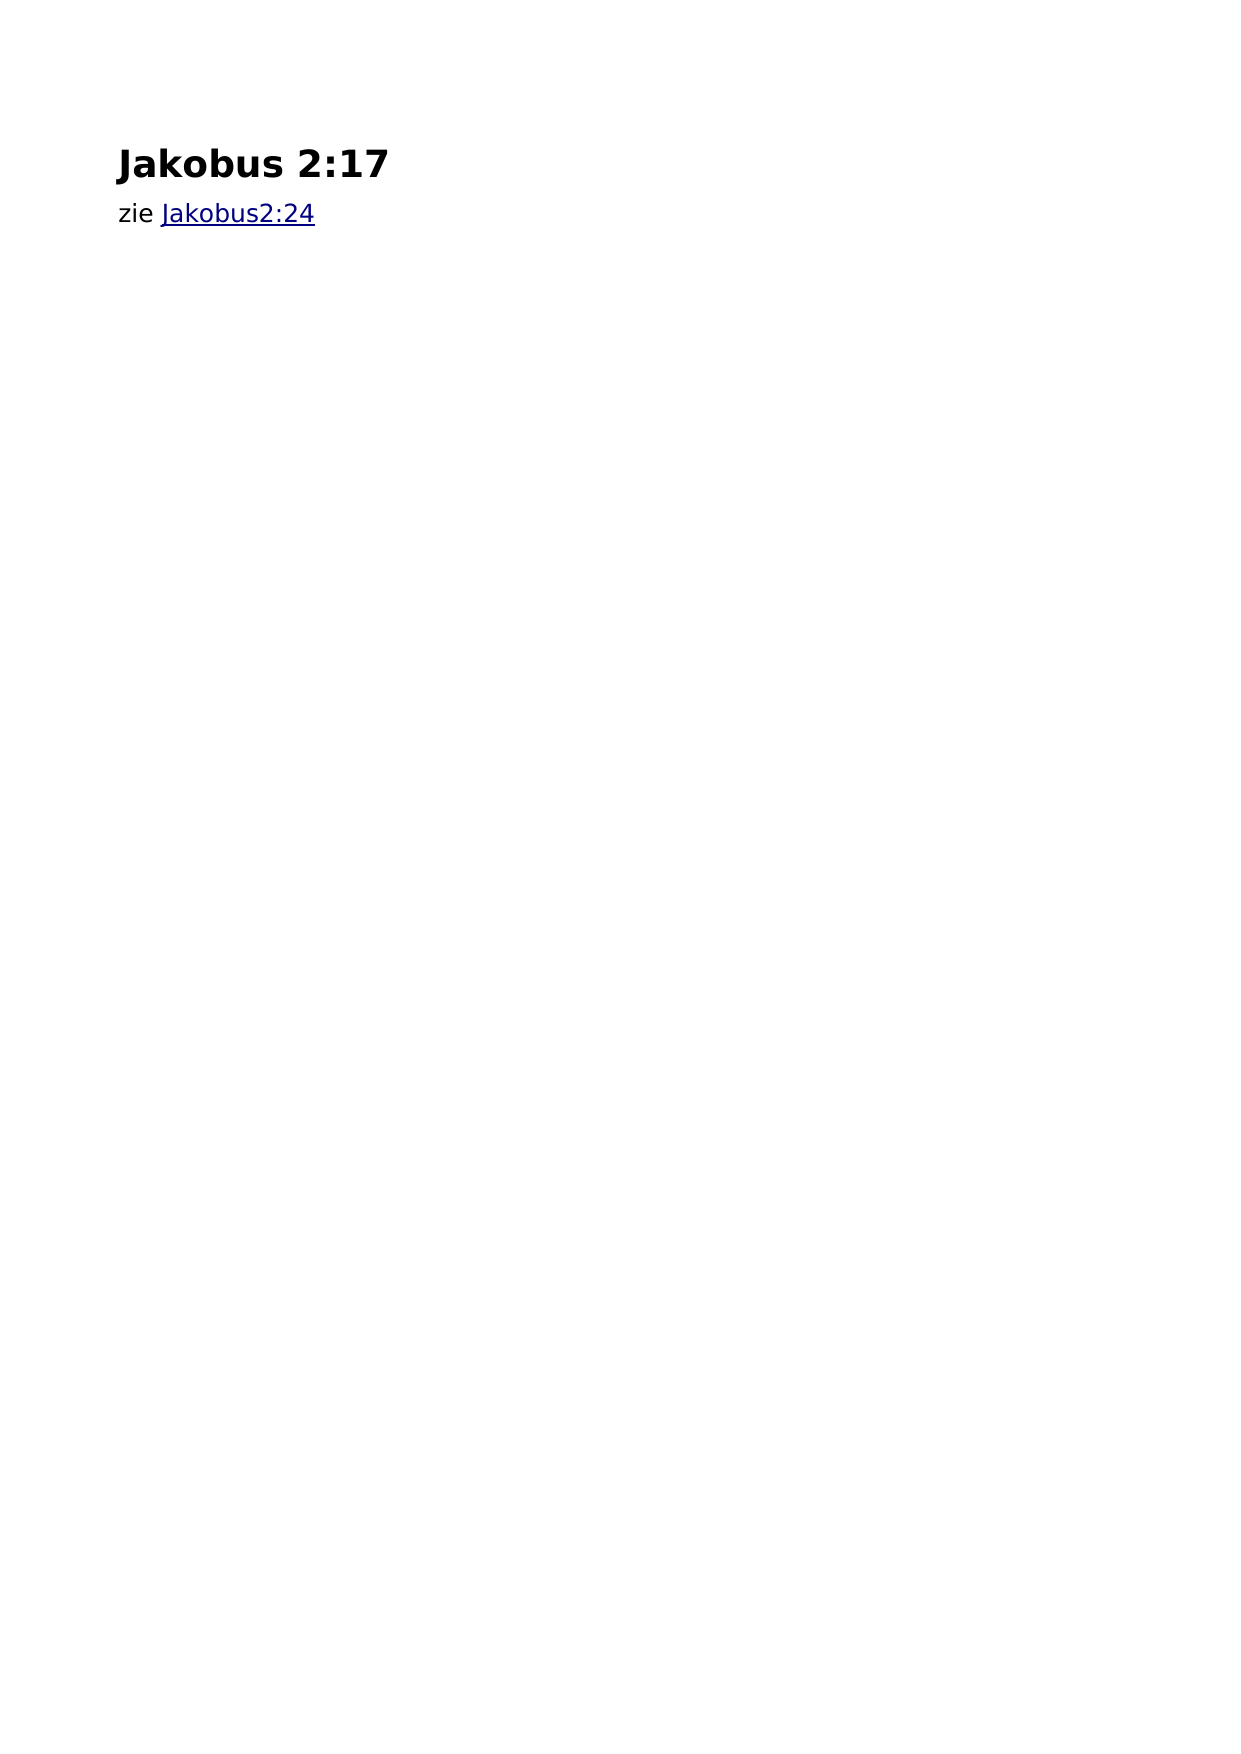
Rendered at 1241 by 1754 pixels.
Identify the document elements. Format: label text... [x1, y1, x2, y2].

text zie Jakobus2:24 [118, 199, 1122, 228]
subtitle Jakobus 2:17 [118, 143, 1122, 187]
